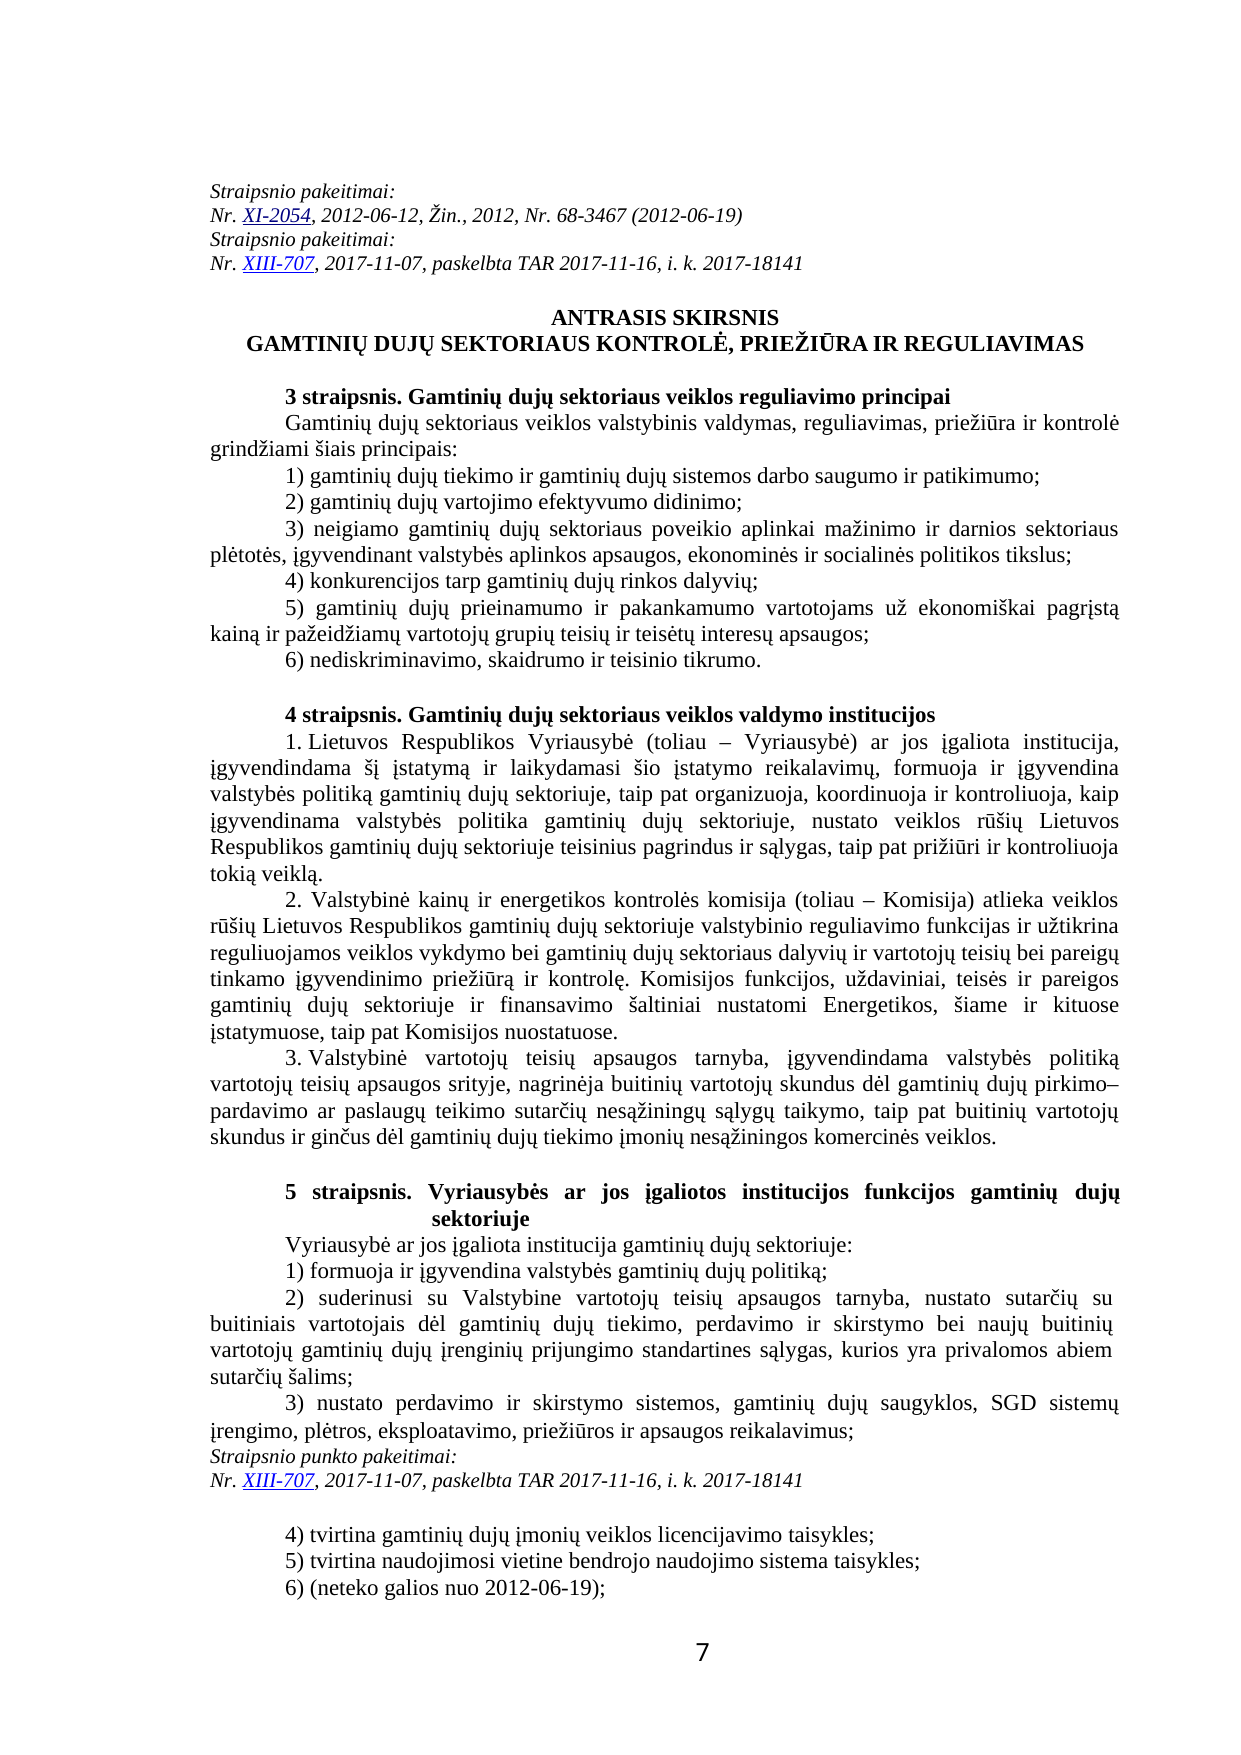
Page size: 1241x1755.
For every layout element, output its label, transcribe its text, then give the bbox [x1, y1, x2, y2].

text 3) nustato perdavimo ir skirstymo sistemos, gamtinių dujų saugyklos, SGD sistemų įrengimo, plėtros, eksploatavimo, priežiūros ir apsaugos reikalavimus; [210, 1389, 1120, 1444]
text Nr. XIII-707, 2017-11-07, paskelbta TAR 2017-11-16, i. k. 2017-18141 [210, 251, 1120, 275]
text 4) konkurencijos tarp gamtinių dujų rinkos dalyvių; [210, 567, 1120, 594]
text Nr. XIII-707, 2017-11-07, paskelbta TAR 2017-11-16, i. k. 2017-18141 [210, 1468, 1120, 1492]
text 5) gamtinių dujų prieinamumo ir pakankamumo vartotojams už ekonomiškai pagrįstą kainą ir pažeidžiamų vartotojų grupių teisių ir teisėtų interesų apsaugos; [210, 594, 1120, 646]
text Straipsnio pakeitimai: [210, 179, 1120, 203]
text 1) gamtinių dujų tiekimo ir gamtinių dujų sistemos darbo saugumo ir patikimumo; [210, 462, 1120, 488]
text 4 straipsnis. Gamtinių dujų sektoriaus veiklos valdymo institucijos [210, 701, 1120, 728]
text Straipsnio pakeitimai: [210, 227, 1120, 251]
text 1) formuoja ir įgyvendina valstybės gamtinių dujų politiką; [210, 1257, 1114, 1284]
text Vyriausybė ar jos įgaliota institucija gamtinių dujų sektoriuje: [210, 1231, 1114, 1257]
text 5 straipsnis. Vyriausybės ar jos įgaliotos institucijos funkcijos gamtinių dujų sektoriuje [285, 1178, 1120, 1231]
text 3. Valstybinė vartotojų teisių apsaugos tarnyba, įgyvendindama valstybės politiką vartotojų teisių apsaugos srityje, nagrinėja buitinių vartotojų skundus dėl gamtinių dujų pirkimo–pardavimo ar paslaugų teikimo sutarčių nesąžiningų sąlygų taikymo, taip pat buitinių vartotojų skundus ir ginčus dėl gamtinių dujų tiekimo įmonių nesąžiningos komercinės veiklos. [210, 1044, 1120, 1149]
text 2) gamtinių dujų vartojimo efektyvumo didinimo; [210, 488, 1120, 514]
text 6) (neteko galios nuo 2012-06-19); [210, 1574, 1114, 1600]
text 6) nediskriminavimo, skaidrumo ir teisinio tikrumo. [210, 646, 1120, 673]
text 3 straipsnis. Gamtinių dujų sektoriaus veiklos reguliavimo principai [210, 383, 1120, 409]
text Nr. XI-2054, 2012-06-12, Žin., 2012, Nr. 68-3467 (2012-06-19) [210, 203, 1120, 227]
text 1. Lietuvos Respublikos Vyriausybė (toliau – Vyriausybė) ar jos įgaliota institucija, įgyvendindama šį įstatymą ir laikydamasi šio įstatymo reikalavimų, formuoja ir įgyvendina valstybės politiką gamtinių dujų sektoriuje, taip pat organizuoja, koordinuoja ir kontroliuoja, kaip įgyvendinama valstybės politika gamtinių dujų sektoriuje, nustato veiklos rūšių Lietuvos Respublikos gamtinių dujų sektoriuje teisinius pagrindus ir sąlygas, taip pat prižiūri ir kontroliuoja tokią veiklą. [210, 728, 1120, 886]
text Gamtinių dujų sektoriaus veiklos valstybinis valdymas, reguliavimas, priežiūra ir kontrolė grindžiami šiais principais: [210, 409, 1120, 462]
text 4) tvirtina gamtinių dujų įmonių veiklos licencijavimo taisykles; [210, 1521, 1114, 1547]
text 3) neigiamo gamtinių dujų sektoriaus poveikio aplinkai mažinimo ir darnios sektoriaus plėtotės, įgyvendinant valstybės aplinkos apsaugos, ekonominės ir socialinės politikos tikslus; [210, 514, 1120, 567]
text 5) tvirtina naudojimosi vietine bendrojo naudojimo sistema taisykles; [210, 1547, 1114, 1574]
text Straipsnio punkto pakeitimai: [210, 1444, 1120, 1468]
text GAMTINIŲ DUJŲ SEKTORIAUS KONTROLĖ, PRIEŽIŪRA IR REGULIAVIMAS [210, 330, 1120, 356]
text 2. Valstybinė kainų ir energetikos kontrolės komisija (toliau – Komisija) atlieka veiklos rūšių Lietuvos Respublikos gamtinių dujų sektoriuje valstybinio reguliavimo funkcijas ir užtikrina reguliuojamos veiklos vykdymo bei gamtinių dujų sektoriaus dalyvių ir vartotojų teisių bei pareigų tinkamo įgyvendinimo priežiūrą ir kontrolę. Komisijos funkcijos, uždaviniai, teisės ir pareigos gamtinių dujų sektoriuje ir finansavimo šaltiniai nustatomi Energetikos, šiame ir kituose įstatymuose, taip pat Komisijos nuostatuose. [210, 886, 1120, 1044]
text 2) suderinusi su Valstybine vartotojų teisių apsaugos tarnyba, nustato sutarčių su buitiniais vartotojais dėl gamtinių dujų tiekimo, perdavimo ir skirstymo bei naujų buitinių vartotojų gamtinių dujų įrenginių prijungimo standartines sąlygas, kurios yra privalomos abiem sutarčių šalims; [210, 1284, 1114, 1389]
text ANTRASIS SKIRSNIS [210, 304, 1120, 330]
